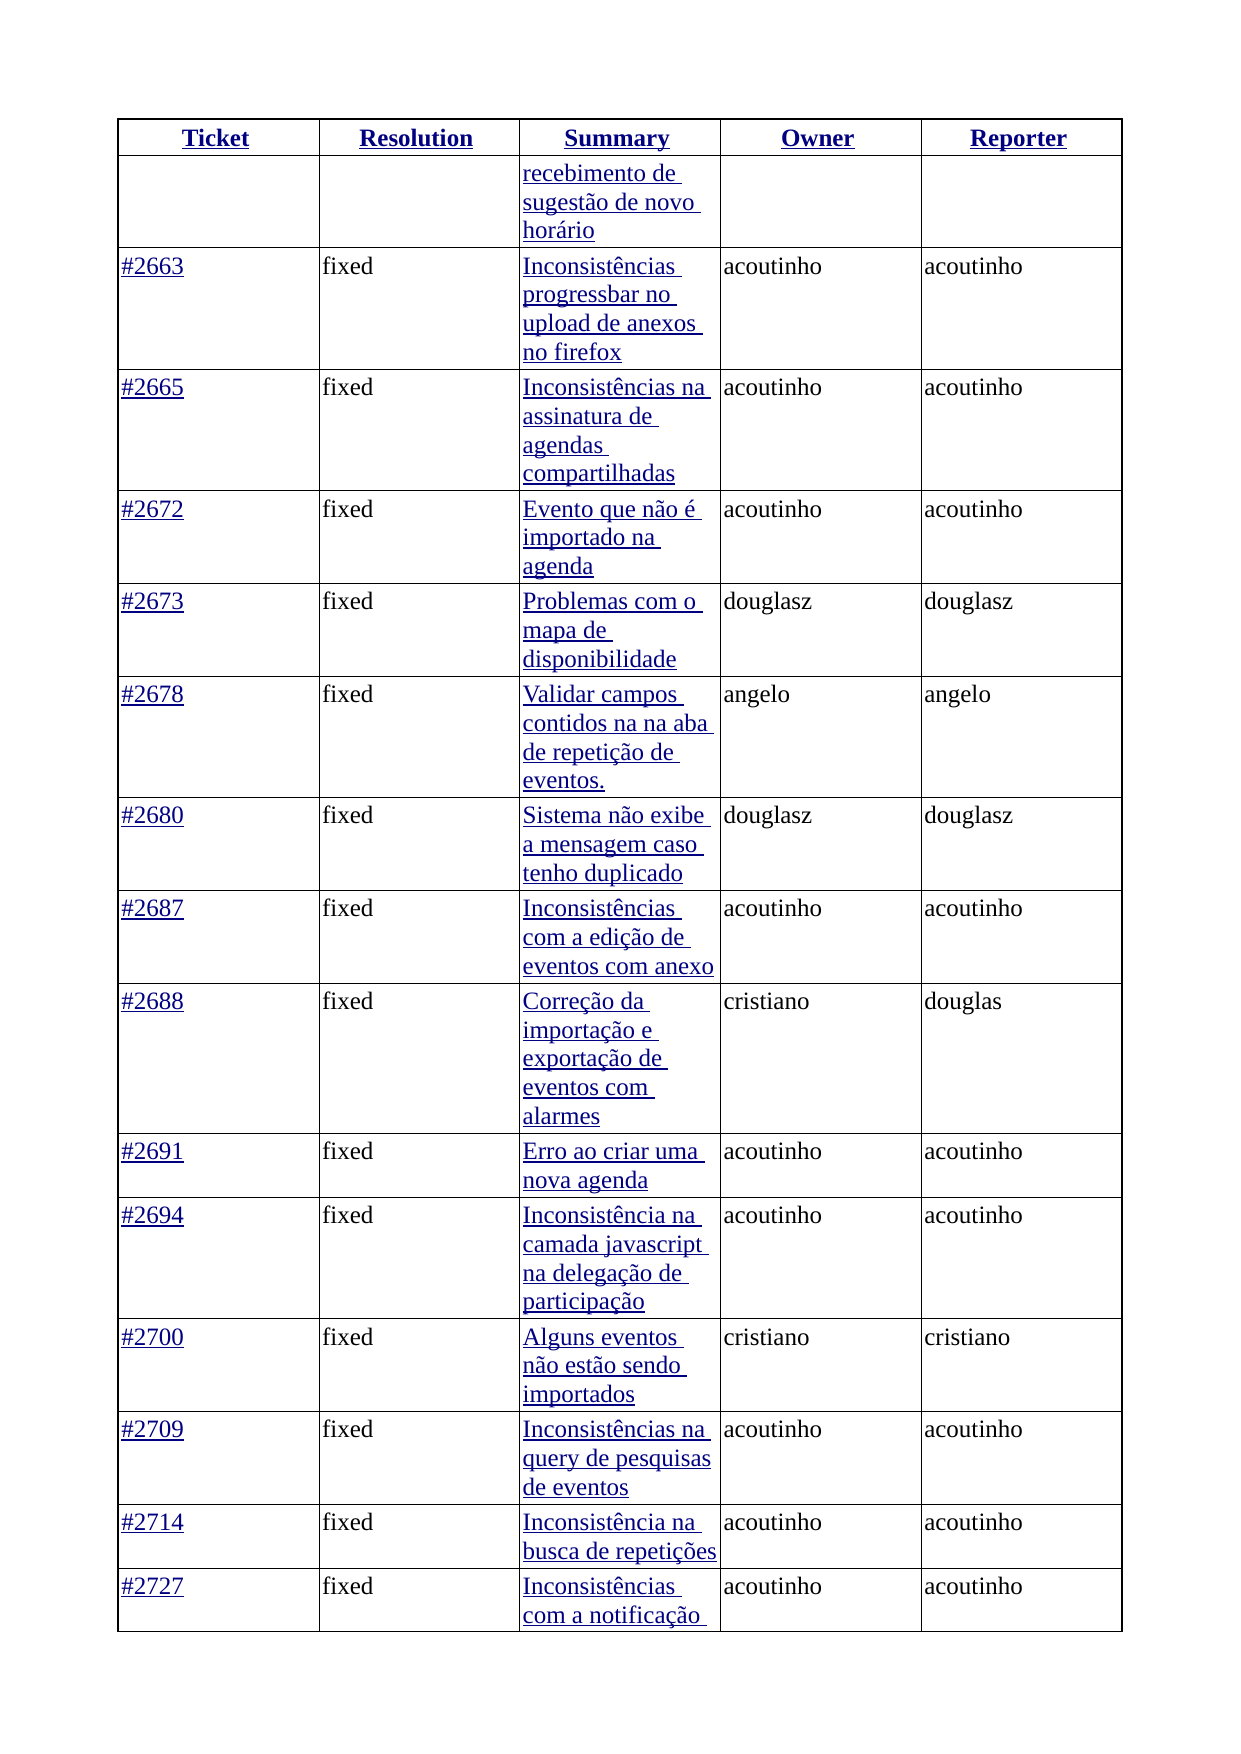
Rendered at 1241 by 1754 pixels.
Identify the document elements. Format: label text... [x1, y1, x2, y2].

table_cell acoutinho [922, 1569, 1121, 1631]
table_cell recebimento de sugestão de novo horário [520, 156, 720, 247]
table_cell #2665 [119, 370, 319, 490]
table_cell angelo [721, 677, 921, 797]
table_cell fixed [320, 798, 519, 890]
table_cell fixed [320, 584, 519, 676]
table_cell fixed [320, 677, 519, 797]
table_cell douglasz [922, 584, 1121, 676]
table_cell fixed [320, 1569, 519, 1631]
table_cell #2694 [119, 1198, 319, 1318]
table_header Resolution [320, 120, 519, 154]
table_cell fixed [320, 1412, 519, 1503]
table_cell acoutinho [721, 1198, 921, 1318]
table_cell Inconsistências com a edição de eventos com anexo [520, 891, 720, 982]
table_cell #2672 [119, 491, 319, 583]
table_cell acoutinho [922, 1134, 1121, 1197]
table_cell Evento que não é importado na agenda [520, 491, 720, 583]
table_cell #2673 [119, 584, 319, 676]
table_cell Inconsistências na assinatura de agendas compartilhadas [520, 370, 720, 490]
table_cell Validar campos contidos na na aba de repetição de eventos. [520, 677, 720, 797]
table_cell douglasz [721, 584, 921, 676]
table_cell douglasz [922, 798, 1121, 890]
table_cell acoutinho [922, 891, 1121, 982]
table_cell Inconsistências na query de pesquisas de eventos [520, 1412, 720, 1503]
table_cell #2714 [119, 1505, 319, 1567]
table_cell Erro ao criar uma nova agenda [520, 1134, 720, 1197]
table_cell acoutinho [922, 1198, 1121, 1318]
table_cell angelo [922, 677, 1121, 797]
table_cell fixed [320, 1319, 519, 1411]
table_cell Correção da importação e exportação de eventos com alarmes [520, 984, 720, 1133]
table_cell [320, 156, 519, 247]
table_cell fixed [320, 491, 519, 583]
table_cell acoutinho [922, 491, 1121, 583]
table_cell cristiano [922, 1319, 1121, 1411]
table_cell fixed [320, 1505, 519, 1567]
table_cell acoutinho [721, 1505, 921, 1567]
table_cell #2680 [119, 798, 319, 890]
table_cell #2709 [119, 1412, 319, 1503]
table_cell acoutinho [721, 1134, 921, 1197]
table_cell #2663 [119, 248, 319, 369]
table_cell acoutinho [721, 370, 921, 490]
table_cell #2688 [119, 984, 319, 1133]
table_cell acoutinho [922, 1505, 1121, 1567]
table_cell acoutinho [721, 1569, 921, 1631]
table_cell [119, 156, 319, 247]
table_cell Inconsistências progressbar no upload de anexos no firefox [520, 248, 720, 369]
table_cell [922, 156, 1121, 247]
table_cell acoutinho [721, 491, 921, 583]
table_cell #2678 [119, 677, 319, 797]
table_cell Inconsistência na busca de repetições [520, 1505, 720, 1567]
table_cell douglasz [721, 798, 921, 890]
table_cell Alguns eventos não estão sendo importados [520, 1319, 720, 1411]
table_cell fixed [320, 891, 519, 982]
table_cell Inconsistências com a notificação [520, 1569, 720, 1631]
table_cell fixed [320, 1198, 519, 1318]
table_cell Sistema não exibe a mensagem caso tenho duplicado [520, 798, 720, 890]
table_cell fixed [320, 248, 519, 369]
table_cell acoutinho [922, 248, 1121, 369]
table_cell Problemas com o mapa de disponibilidade [520, 584, 720, 676]
table_cell [721, 156, 921, 247]
table_cell cristiano [721, 1319, 921, 1411]
table_header Ticket [119, 120, 319, 154]
table_cell Inconsistência na camada javascript na delegação de participação [520, 1198, 720, 1318]
table_cell fixed [320, 370, 519, 490]
table_header Owner [721, 120, 921, 154]
table_cell #2727 [119, 1569, 319, 1631]
table_cell #2691 [119, 1134, 319, 1197]
table_cell #2700 [119, 1319, 319, 1411]
table_cell acoutinho [922, 1412, 1121, 1503]
table_cell douglas [922, 984, 1121, 1133]
table_cell acoutinho [721, 1412, 921, 1503]
table_cell acoutinho [922, 370, 1121, 490]
table_cell fixed [320, 1134, 519, 1197]
table_cell acoutinho [721, 891, 921, 982]
table_header Reporter [922, 120, 1121, 154]
table_cell cristiano [721, 984, 921, 1133]
table_cell fixed [320, 984, 519, 1133]
table_cell acoutinho [721, 248, 921, 369]
table_cell #2687 [119, 891, 319, 982]
table_header Summary [520, 120, 720, 154]
